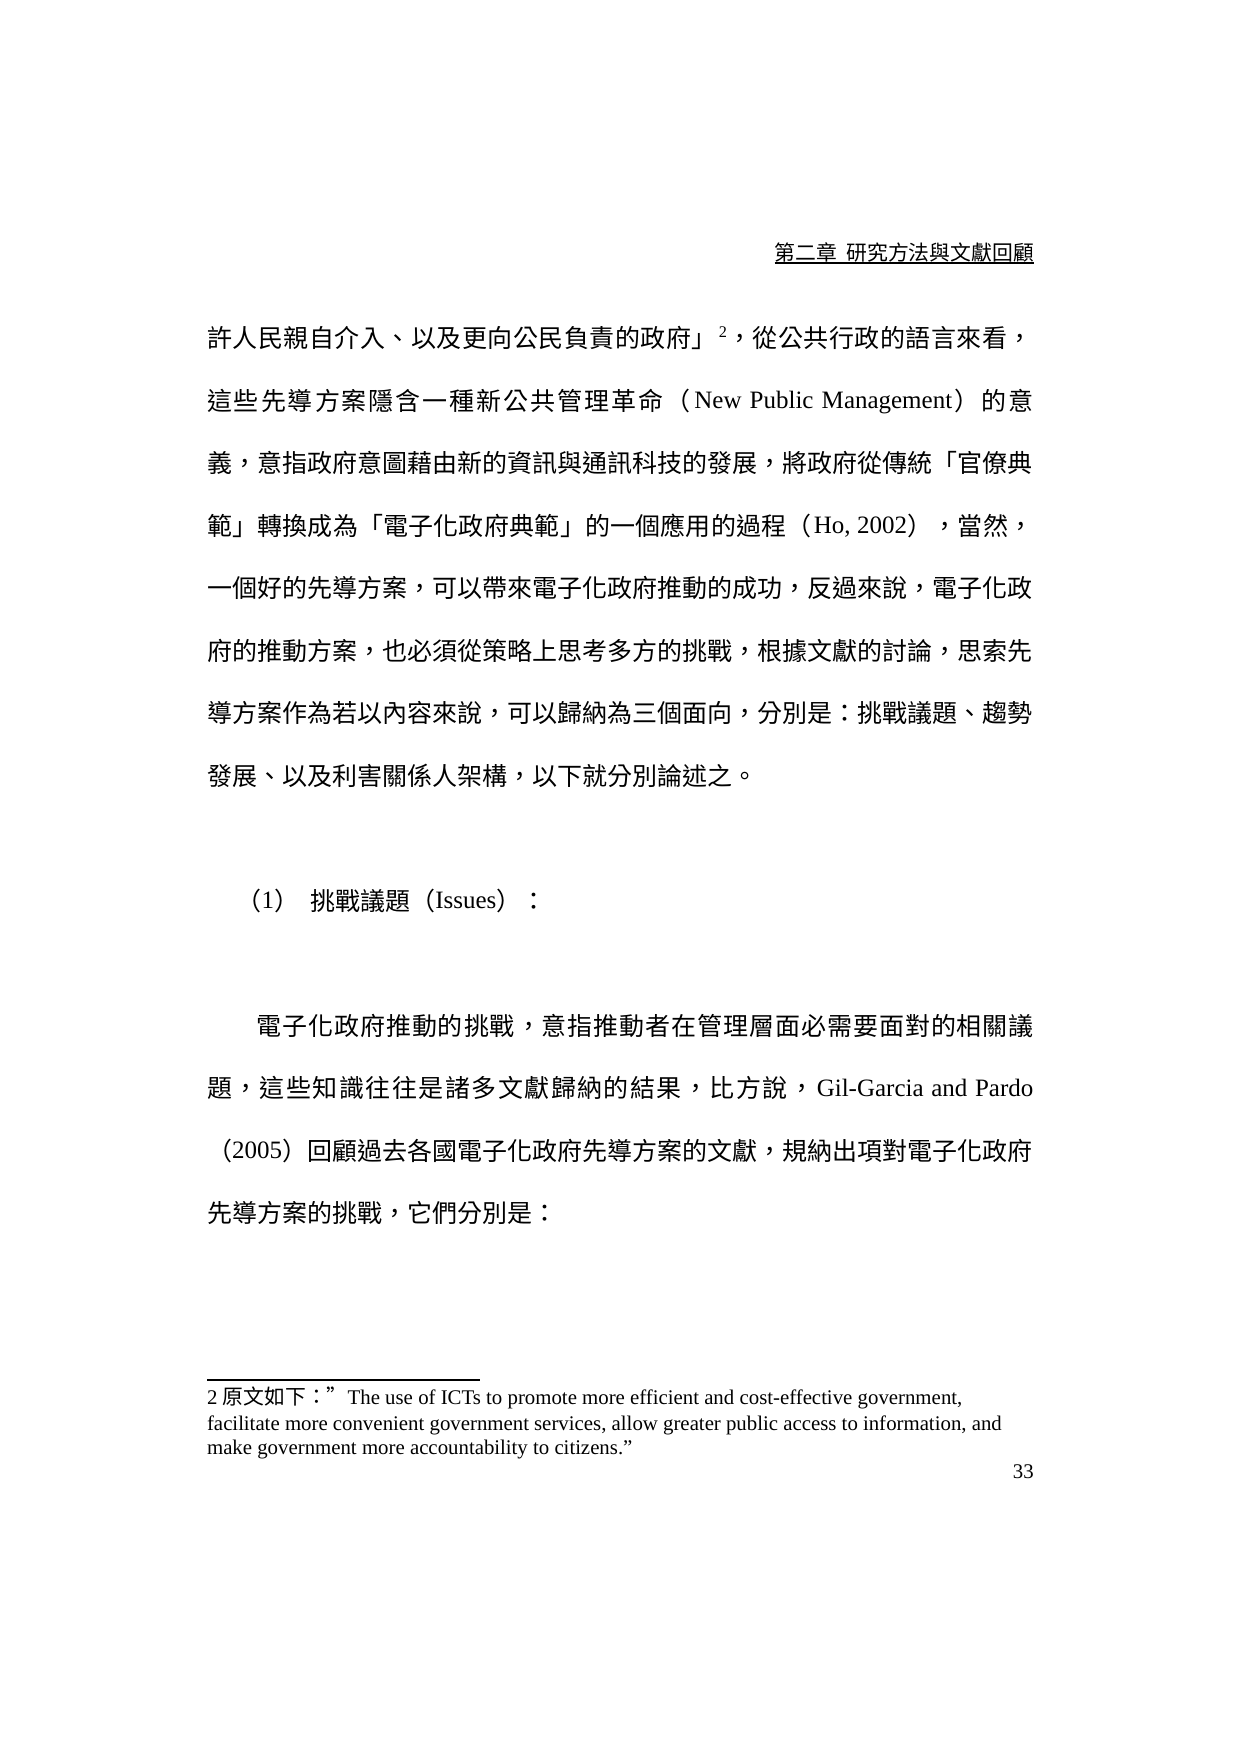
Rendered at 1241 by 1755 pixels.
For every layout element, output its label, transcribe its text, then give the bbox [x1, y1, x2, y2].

text 原文如下：”The use of ICTs to promote more efficient and cost-effective government, facilitate more convenient government services, allow greater public access to information, and make government more accountability to citizens.” [207, 1381, 1033, 1459]
text 許人民親自介入、以及更向公民負責的政府」，從公共行政的語言來看，這些先導方案隱含一種新公共管理革命（New Public Management）的意義，意指政府意圖藉由新的資訊與通訊科技的發展，將政府從傳統「官僚典範」轉換成為「電子化政府典範」的一個應用的過程（Ho, 2002），當然，一個好的先導方案，可以帶來電子化政府推動的成功，反過來說，電子化政府的推動方案，也必須從策略上思考多方的挑戰，根據文獻的討論，思索先導方案作為若以內容來說，可以歸納為三個面向，分別是：挑戰議題、趨勢發展、以及利害關係人架構，以下就分別論述之。 [207, 295, 1033, 795]
list 挑戰議題（Issues）： [236, 858, 1033, 920]
text 電子化政府推動的挑戰，意指推動者在管理層面必需要面對的相關議題，這些知識往往是諸多文獻歸納的結果，比方說，Gil-Garcia and Pardo （2005）回顧過去各國電子化政府先導方案的文獻，規納出項對電子化政府先導方案的挑戰，它們分別是： [207, 983, 1033, 1233]
